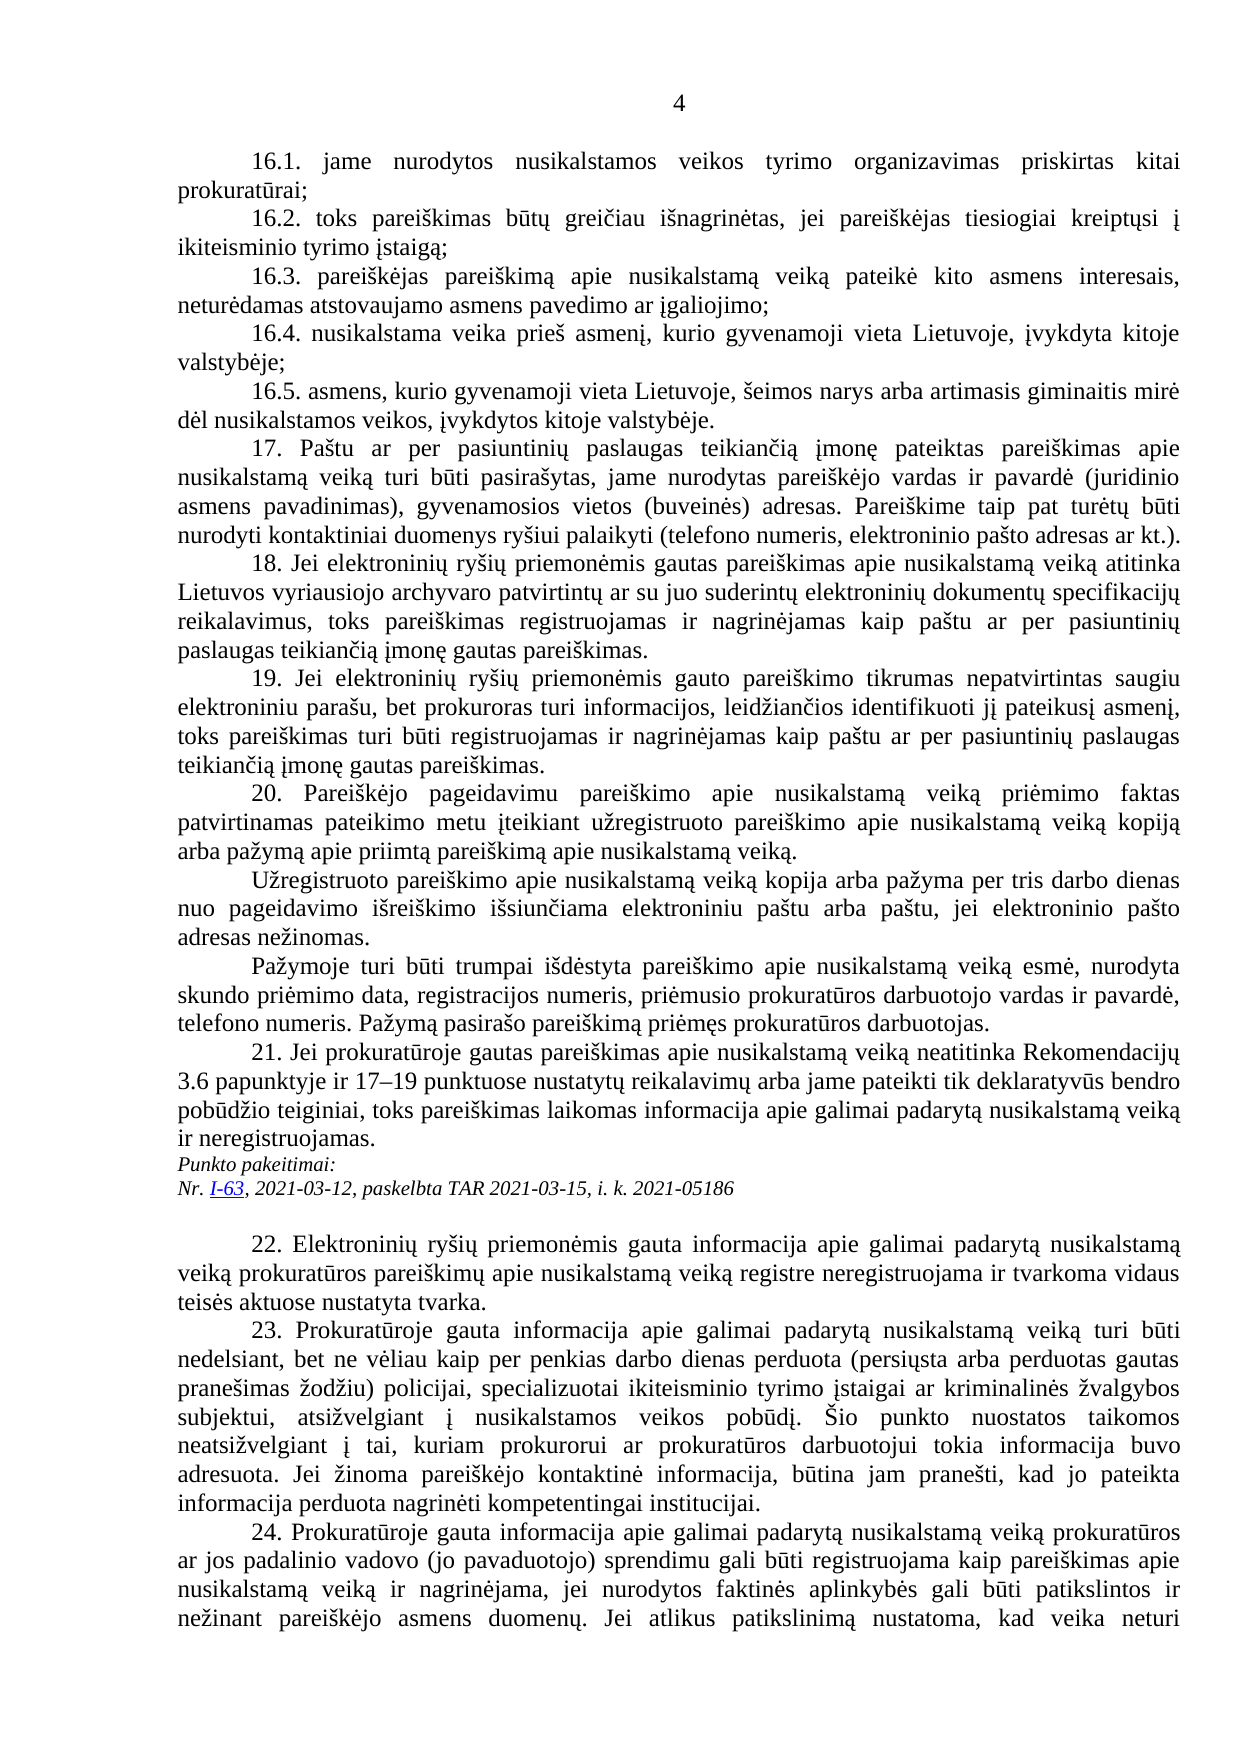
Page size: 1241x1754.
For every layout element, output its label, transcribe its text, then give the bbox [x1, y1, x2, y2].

text 16.2. toks pareiškimas būtų greičiau išnagrinėtas, jei pareiškėjas tiesiogiai kreiptųsi į ikiteisminio tyrimo įstaigą; [177, 203, 1181, 261]
text 21. Jei prokuratūroje gautas pareiškimas apie nusikalstamą veiką neatitinka Rekomendacijų 3.6 papunktyje ir 17–19 punktuose nustatytų reikalavimų arba jame pateikti tik deklaratyvūs bendro pobūdžio teiginiai, toks pareiškimas laikomas informacija apie galimai padarytą nusikalstamą veiką ir neregistruojamas. [177, 1037, 1181, 1152]
text 16.1. jame nurodytos nusikalstamos veikos tyrimo organizavimas priskirtas kitai prokuratūrai; [177, 146, 1181, 203]
text 16.3. pareiškėjas pareiškimą apie nusikalstamą veiką pateikė kito asmens interesais, neturėdamas atstovaujamo asmens pavedimo ar įgaliojimo; [177, 261, 1181, 318]
text 23. Prokuratūroje gauta informacija apie galimai padarytą nusikalstamą veiką turi būti nedelsiant, bet ne vėliau kaip per penkias darbo dienas perduota (persiųsta arba perduotas gautas pranešimas žodžiu) policijai, specializuotai ikiteisminio tyrimo įstaigai ar kriminalinės žvalgybos subjektui, atsižvelgiant į nusikalstamos veikos pobūdį. Šio punkto nuostatos taikomos neatsižvelgiant į tai, kuriam prokurorui ar prokuratūros darbuotojui tokia informacija buvo adresuota. Jei žinoma pareiškėjo kontaktinė informacija, būtina jam pranešti, kad jo pateikta informacija perduota nagrinėti kompetentingai institucijai. [177, 1315, 1181, 1517]
text 20. Pareiškėjo pageidavimu pareiškimo apie nusikalstamą veiką priėmimo faktas patvirtinamas pateikimo metu įteikiant užregistruoto pareiškimo apie nusikalstamą veiką kopiją arba pažymą apie priimtą pareiškimą apie nusikalstamą veiką. [177, 778, 1181, 865]
text 22. Elektroninių ryšių priemonėmis gauta informacija apie galimai padarytą nusikalstamą veiką prokuratūros pareiškimų apie nusikalstamą veiką registre neregistruojama ir tvarkoma vidaus teisės aktuose nustatyta tvarka. [177, 1229, 1181, 1315]
text Užregistruoto pareiškimo apie nusikalstamą veiką kopija arba pažyma per tris darbo dienas nuo pageidavimo išreiškimo išsiunčiama elektroniniu paštu arba paštu, jei elektroninio pašto adresas nežinomas. [177, 865, 1181, 951]
text 18. Jei elektroninių ryšių priemonėmis gautas pareiškimas apie nusikalstamą veiką atitinka Lietuvos vyriausiojo archyvaro patvirtintų ar su juo suderintų elektroninių dokumentų specifikacijų reikalavimus, toks pareiškimas registruojamas ir nagrinėjamas kaip paštu ar per pasiuntinių paslaugas teikiančią įmonę gautas pareiškimas. [177, 548, 1181, 663]
text 16.5. asmens, kurio gyvenamoji vieta Lietuvoje, šeimos narys arba artimasis giminaitis mirė dėl nusikalstamos veikos, įvykdytos kitoje valstybėje. [177, 376, 1181, 433]
text 16.4. nusikalstama veika prieš asmenį, kurio gyvenamoji vieta Lietuvoje, įvykdyta kitoje valstybėje; [177, 318, 1181, 376]
text Pažymoje turi būti trumpai išdėstyta pareiškimo apie nusikalstamą veiką esmė, nurodyta skundo priėmimo data, registracijos numeris, priėmusio prokuratūros darbuotojo vardas ir pavardė, telefono numeris. Pažymą pasirašo pareiškimą priėmęs prokuratūros darbuotojas. [177, 951, 1181, 1037]
text 24. Prokuratūroje gauta informacija apie galimai padarytą nusikalstamą veiką prokuratūros ar jos padalinio vadovo (jo pavaduotojo) sprendimu gali būti registruojama kaip pareiškimas apie nusikalstamą veiką ir nagrinėjama, jei nurodytos faktinės aplinkybės gali būti patikslintos ir nežinant pareiškėjo asmens duomenų. Jei atlikus patikslinimą nustatoma, kad veika neturi [177, 1517, 1181, 1632]
text Punkto pakeitimai: [177, 1152, 1181, 1176]
text 17. Paštu ar per pasiuntinių paslaugas teikiančią įmonę pateiktas pareiškimas apie nusikalstamą veiką turi būti pasirašytas, jame nurodytas pareiškėjo vardas ir pavardė (juridinio asmens pavadinimas), gyvenamosios vietos (buveinės) adresas. Pareiškime taip pat turėtų būti nurodyti kontaktiniai duomenys ryšiui palaikyti (telefono numeris, elektroninio pašto adresas ar kt.). [177, 433, 1181, 548]
text 19. Jei elektroninių ryšių priemonėmis gauto pareiškimo tikrumas nepatvirtintas saugiu elektroniniu parašu, bet prokuroras turi informacijos, leidžiančios identifikuoti jį pateikusį asmenį, toks pareiškimas turi būti registruojamas ir nagrinėjamas kaip paštu ar per pasiuntinių paslaugas teikiančią įmonę gautas pareiškimas. [177, 663, 1181, 778]
text Nr. I-63, 2021-03-12, paskelbta TAR 2021-03-15, i. k. 2021-05186 [177, 1176, 1181, 1200]
